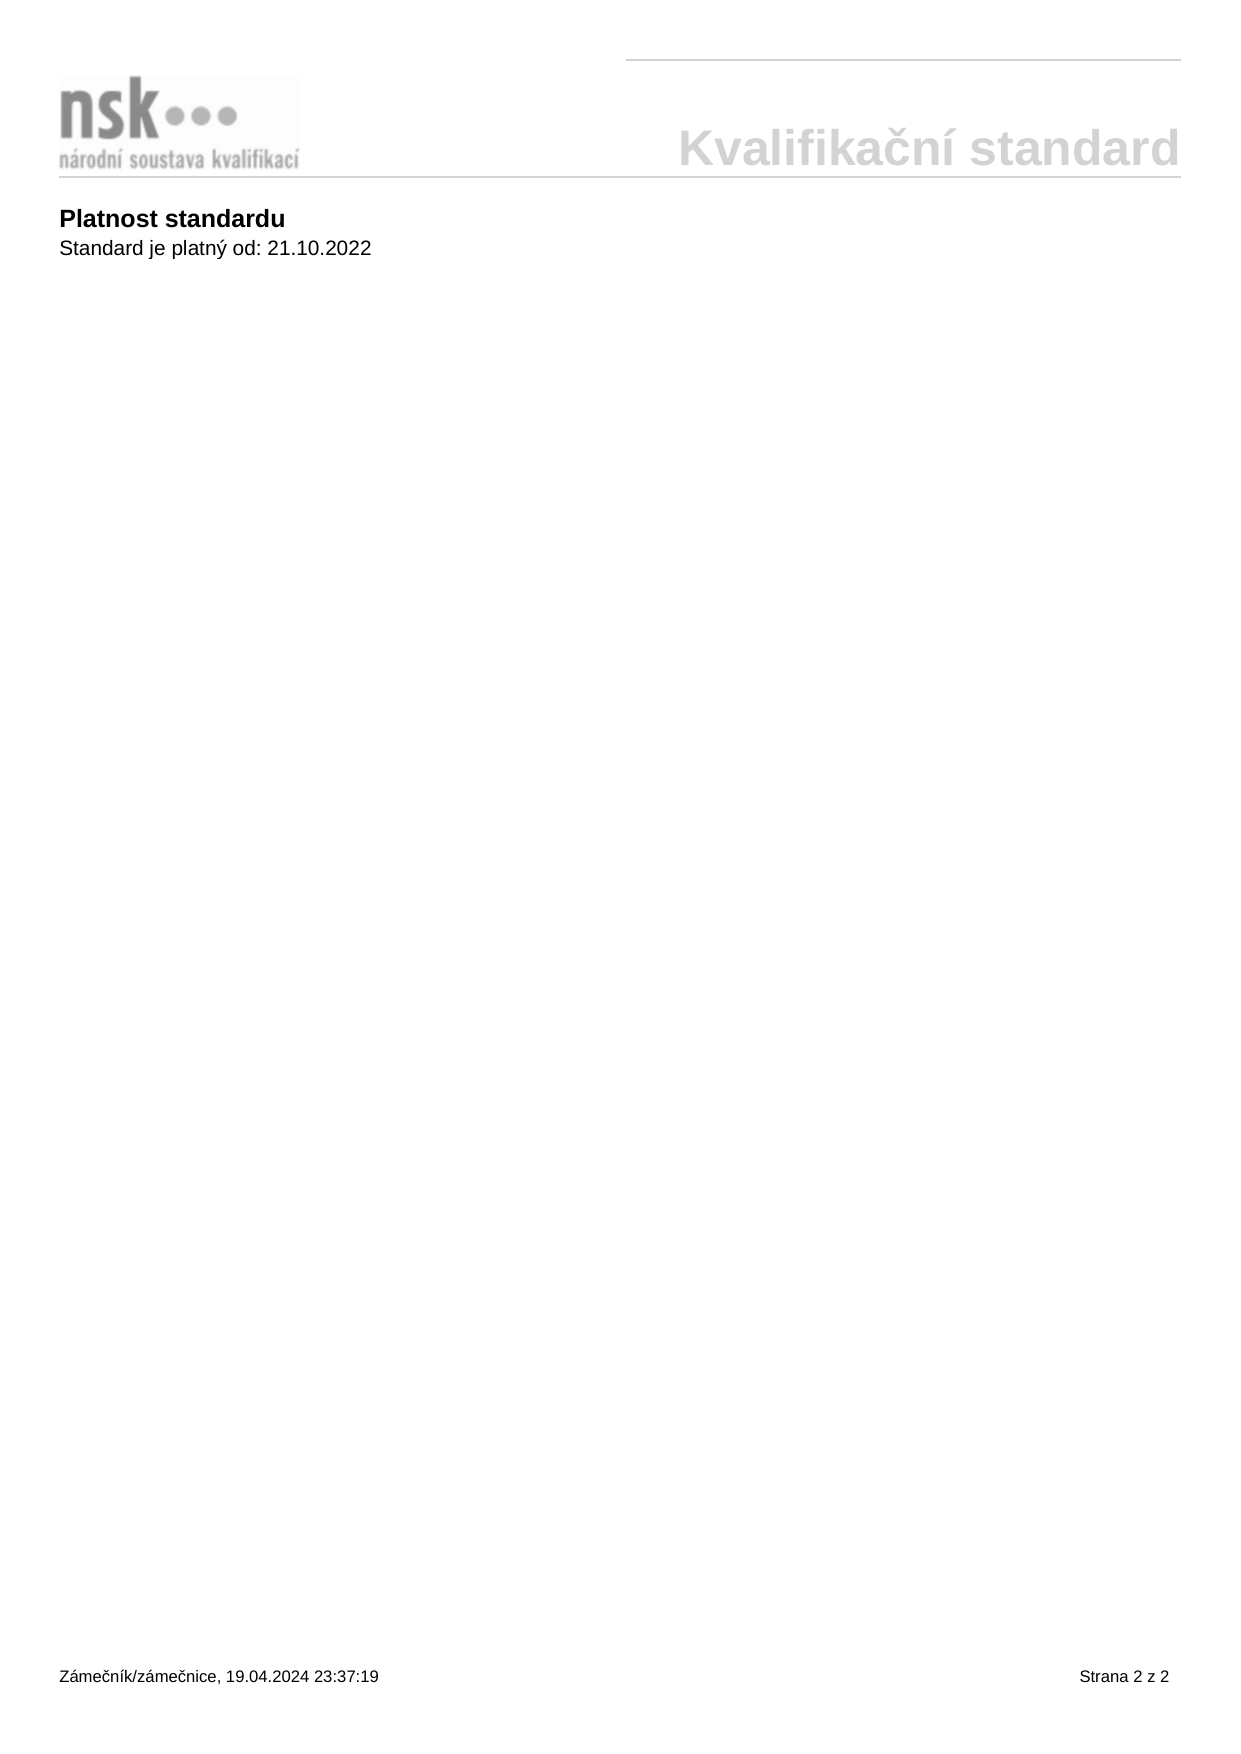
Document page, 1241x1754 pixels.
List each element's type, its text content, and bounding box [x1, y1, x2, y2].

table_cell [1093, 559, 1169, 859]
table_cell [1169, 859, 1181, 1159]
table_cell [620, 1159, 626, 1409]
table_cell [484, 1159, 620, 1409]
table_cell [1169, 1409, 1181, 1658]
table_cell [1169, 1159, 1181, 1409]
table_cell Platnost standardu [59, 200, 1181, 236]
table_cell [862, 1159, 1093, 1409]
table_cell Strana 2 z 2 [862, 1658, 1169, 1694]
table_cell [620, 859, 626, 1159]
table_cell [621, 59, 626, 170]
table_cell [1093, 194, 1169, 200]
table_cell [1169, 559, 1181, 859]
table_cell [484, 171, 620, 176]
table_cell [620, 1409, 626, 1658]
table_cell [862, 194, 1093, 200]
table_cell [620, 559, 626, 859]
table_cell [484, 259, 620, 559]
table_cell [59, 559, 483, 859]
table_cell [59, 259, 483, 559]
table_cell [59, 171, 483, 176]
table_cell [59, 194, 483, 200]
table_cell [59, 1409, 483, 1658]
table_cell [620, 259, 626, 559]
table_cell [862, 859, 1093, 1159]
table_cell [1093, 1159, 1169, 1409]
table_cell [59, 178, 1181, 194]
table_cell [484, 559, 620, 859]
table_cell [1169, 194, 1181, 200]
picture [58, 59, 621, 171]
table_cell Standard je platný od: 21.10.2022 [59, 236, 1181, 259]
table_cell Zámečník/zámečnice, 19.04.2024 23:37:19 [59, 1658, 862, 1694]
table_cell [1169, 259, 1181, 559]
table_cell [626, 1159, 862, 1409]
table_cell [1093, 259, 1169, 559]
table_cell [1093, 1409, 1169, 1658]
table_cell [484, 1409, 620, 1658]
table_cell [1093, 859, 1169, 1159]
table_cell [484, 194, 620, 200]
table_cell Kvalifikační standard [626, 61, 1181, 176]
table_cell [862, 259, 1093, 559]
table_cell [862, 1409, 1093, 1658]
table_cell [626, 259, 862, 559]
table_cell [626, 1409, 862, 1658]
table_cell [626, 194, 862, 200]
table_cell [862, 559, 1093, 859]
table_cell [59, 859, 483, 1159]
table_cell [626, 559, 862, 859]
table_cell [484, 859, 620, 1159]
table_cell [59, 1159, 483, 1409]
table_cell [1169, 1658, 1181, 1694]
table_cell [626, 859, 862, 1159]
